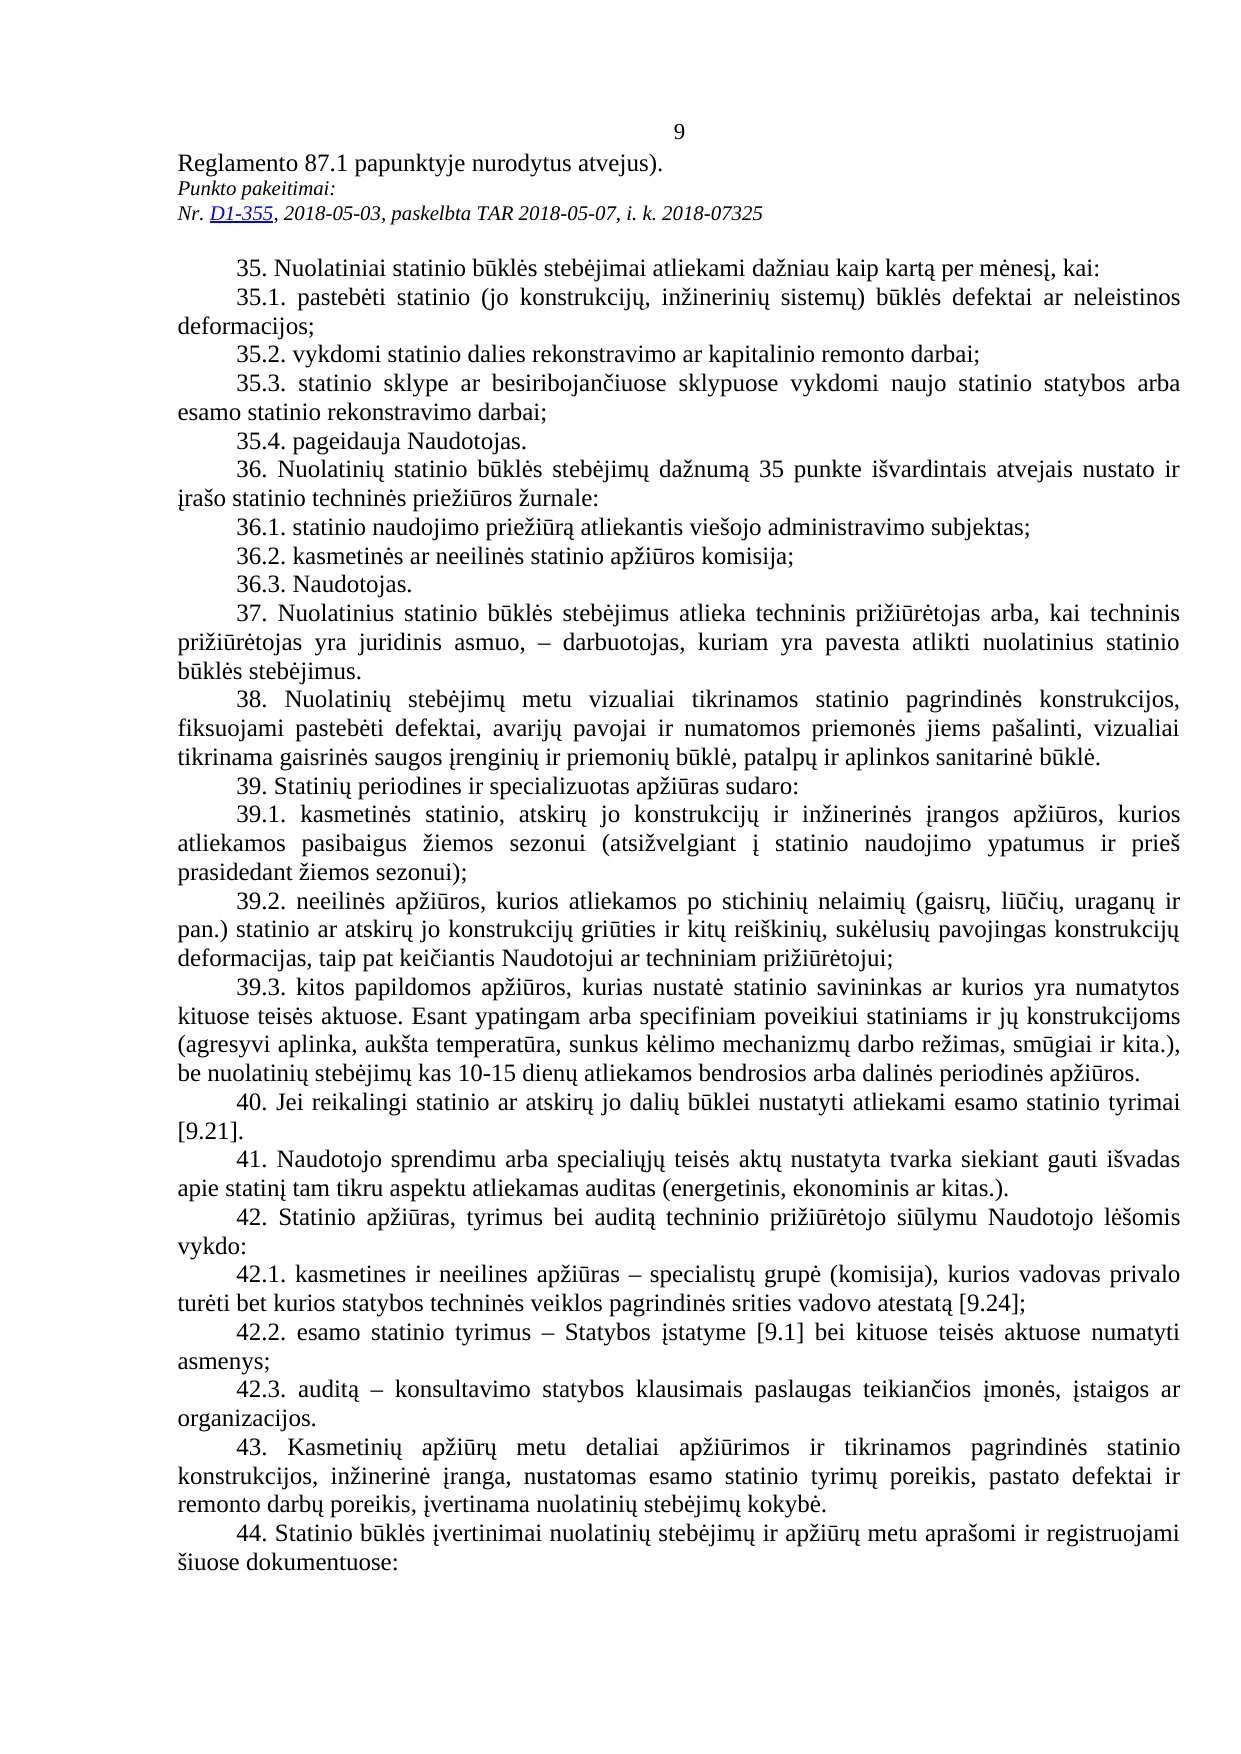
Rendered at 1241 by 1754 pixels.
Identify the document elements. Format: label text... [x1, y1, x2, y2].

text 36.2. kasmetinės ar neeilinės statinio apžiūros komisija; [177, 541, 1181, 569]
text 42.2. esamo statinio tyrimus – Statybos įstatyme [9.1] bei kituose teisės aktuose numatyti asmenys; [177, 1317, 1181, 1374]
text 36. Nuolatinių statinio būklės stebėjimų dažnumą 35 punkte išvardintais atvejais nustato ir įrašo statinio techninės priežiūros žurnale: [177, 454, 1181, 512]
text Nr. D1-355, 2018-05-03, paskelbta TAR 2018-05-07, i. k. 2018-07325 [177, 200, 1181, 224]
text 38. Nuolatinių stebėjimų metu vizualiai tikrinamos statinio pagrindinės konstrukcijos, fiksuojami pastebėti defektai, avarijų pavojai ir numatomos priemonės jiems pašalinti, vizualiai tikrinama gaisrinės saugos įrenginių ir priemonių būklė, patalpų ir aplinkos sanitarinė būklė. [177, 684, 1181, 771]
text 35.1. pastebėti statinio (jo konstrukcijų, inžinerinių sistemų) būklės defektai ar neleistinos deformacijos; [177, 282, 1181, 339]
text Punkto pakeitimai: [177, 176, 1181, 200]
text 39.3. kitos papildomos apžiūros, kurias nustatė statinio savininkas ar kurios yra numatytos kituose teisės aktuose. Esant ypatingam arba specifiniam poveikiui statiniams ir jų konstrukcijoms (agresyvi aplinka, aukšta temperatūra, sunkus kėlimo mechanizmų darbo režimas, smūgiai ir kita.), be nuolatinių stebėjimų kas 10-15 dienų atliekamos bendrosios arba dalinės periodinės apžiūros. [177, 972, 1181, 1087]
text 35.4. pageidauja Naudotojas. [177, 426, 1181, 454]
text 36.1. statinio naudojimo priežiūrą atliekantis viešojo administravimo subjektas; [177, 512, 1181, 541]
text 35.2. vykdomi statinio dalies rekonstravimo ar kapitalinio remonto darbai; [177, 339, 1181, 368]
text 36.3. Naudotojas. [177, 569, 1181, 598]
text 43. Kasmetinių apžiūrų metu detaliai apžiūrimos ir tikrinamos pagrindinės statinio konstrukcijos, inžinerinė įranga, nustatomas esamo statinio tyrimų poreikis, pastato defektai ir remonto darbų poreikis, įvertinama nuolatinių stebėjimų kokybė. [177, 1432, 1181, 1518]
text 37. Nuolatinius statinio būklės stebėjimus atlieka techninis prižiūrėtojas arba, kai techninis prižiūrėtojas yra juridinis asmuo, – darbuotojas, kuriam yra pavesta atlikti nuolatinius statinio būklės stebėjimus. [177, 598, 1181, 684]
text 44. Statinio būklės įvertinimai nuolatinių stebėjimų ir apžiūrų metu aprašomi ir registruojami šiuose dokumentuose: [177, 1518, 1181, 1576]
text 35. Nuolatiniai statinio būklės stebėjimai atliekami dažniau kaip kartą per mėnesį, kai: [177, 253, 1181, 282]
text Reglamento 87.1 papunktyje nurodytus atvejus). [177, 148, 1181, 176]
text 35.3. statinio sklype ar besiribojančiuose sklypuose vykdomi naujo statinio statybos arba esamo statinio rekonstravimo darbai; [177, 368, 1181, 426]
text 42.1. kasmetines ir neeilines apžiūras – specialistų grupė (komisija), kurios vadovas privalo turėti bet kurios statybos techninės veiklos pagrindinės srities vadovo atestatą [9.24]; [177, 1259, 1181, 1317]
text 42.3. auditą – konsultavimo statybos klausimais paslaugas teikiančios įmonės, įstaigos ar organizacijos. [177, 1374, 1181, 1432]
text 41. Naudotojo sprendimu arba specialiųjų teisės aktų nustatyta tvarka siekiant gauti išvadas apie statinį tam tikru aspektu atliekamas auditas (energetinis, ekonominis ar kitas.). [177, 1144, 1181, 1202]
text 40. Jei reikalingi statinio ar atskirų jo dalių būklei nustatyti atliekami esamo statinio tyrimai [9.21]. [177, 1087, 1181, 1144]
text 39. Statinių periodines ir specializuotas apžiūras sudaro: [177, 771, 1181, 799]
text 39.1. kasmetinės statinio, atskirų jo konstrukcijų ir inžinerinės įrangos apžiūros, kurios atliekamos pasibaigus žiemos sezonui (atsižvelgiant į statinio naudojimo ypatumus ir prieš prasidedant žiemos sezonui); [177, 799, 1181, 886]
text 39.2. neeilinės apžiūros, kurios atliekamos po stichinių nelaimių (gaisrų, liūčių, uraganų ir pan.) statinio ar atskirų jo konstrukcijų griūties ir kitų reiškinių, sukėlusių pavojingas konstrukcijų deformacijas, taip pat keičiantis Naudotojui ar techniniam prižiūrėtojui; [177, 886, 1181, 972]
text 42. Statinio apžiūras, tyrimus bei auditą techninio prižiūrėtojo siūlymu Naudotojo lėšomis vykdo: [177, 1202, 1181, 1259]
